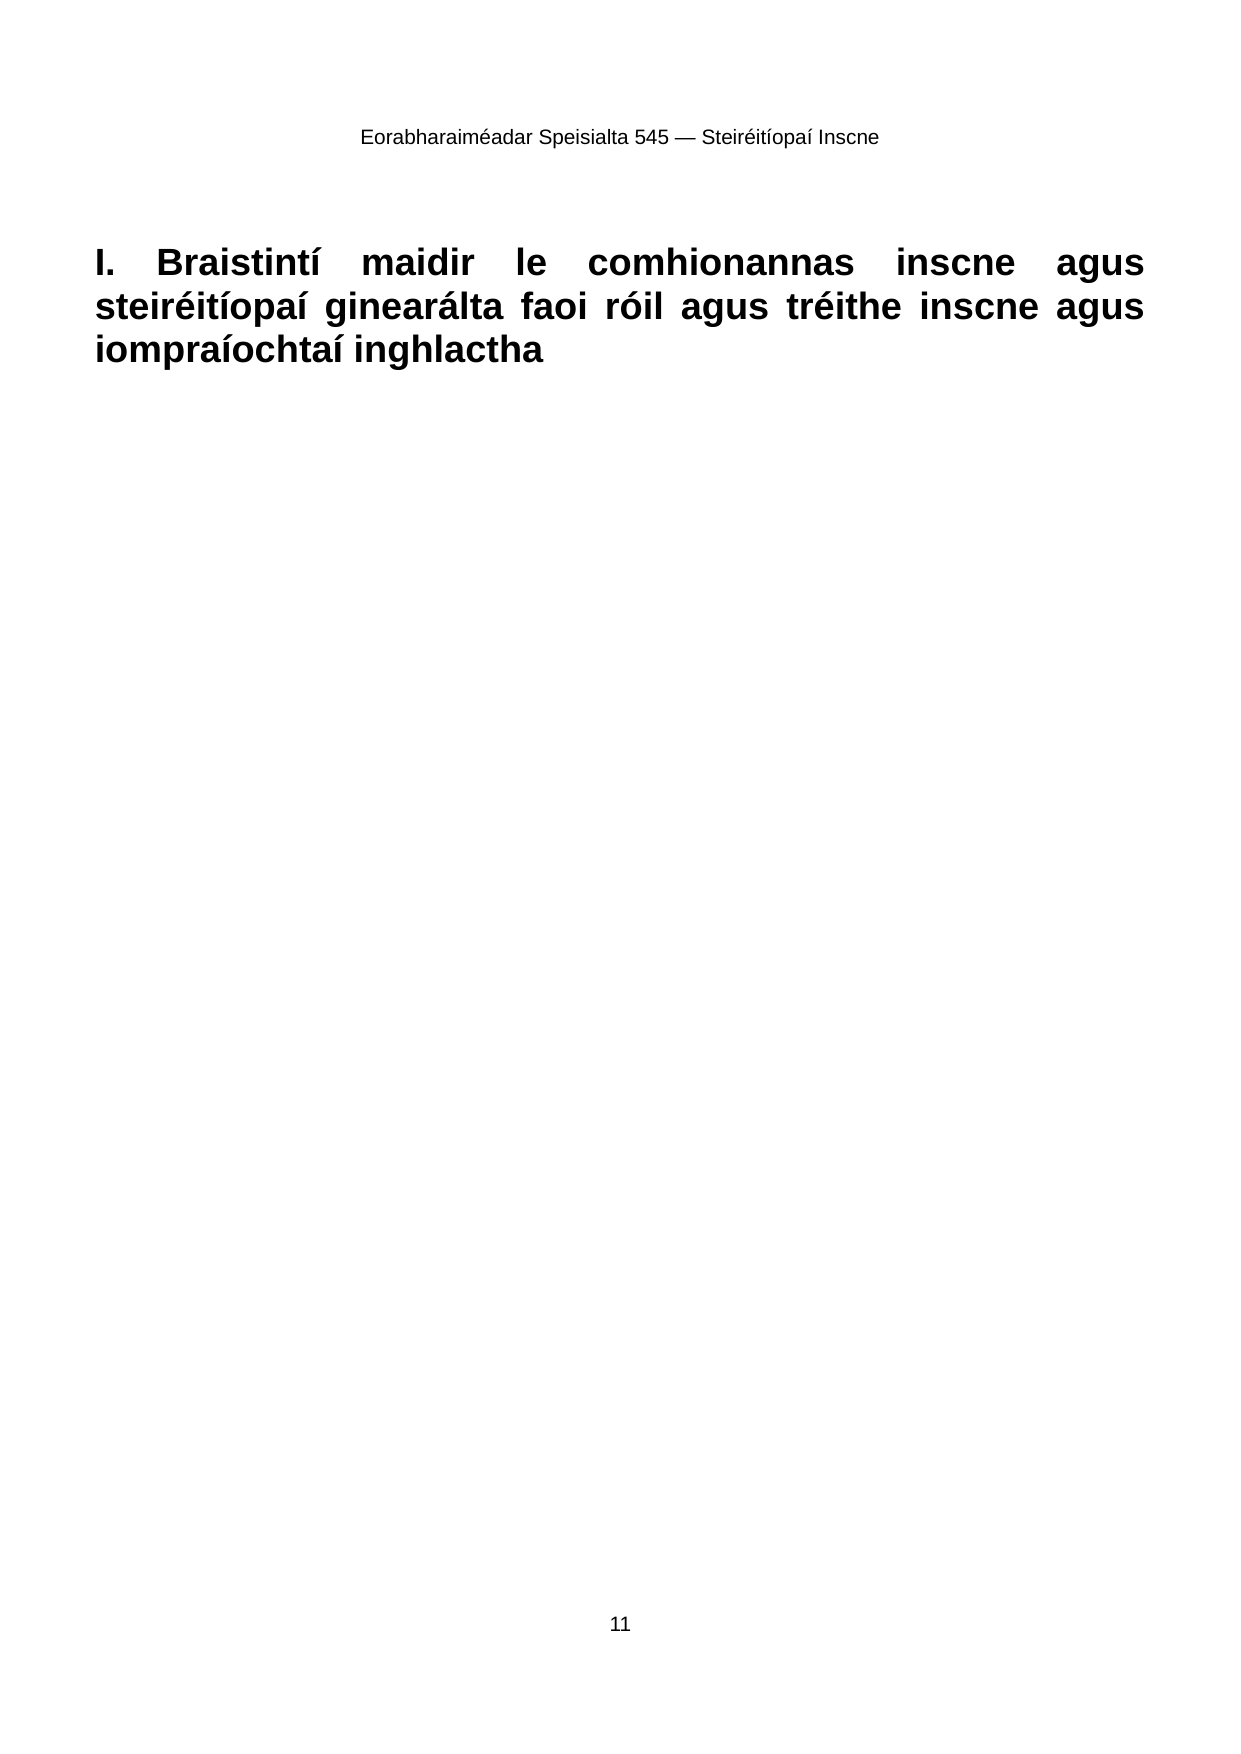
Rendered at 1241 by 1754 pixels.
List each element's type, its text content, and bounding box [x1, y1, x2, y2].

subtitle I. Braistintí maidir le comhionannas inscne agus steiréitíopaí ginearálta faoi róil agus tréithe inscne agus iompraíochtaí inghlactha [94, 240, 1146, 371]
